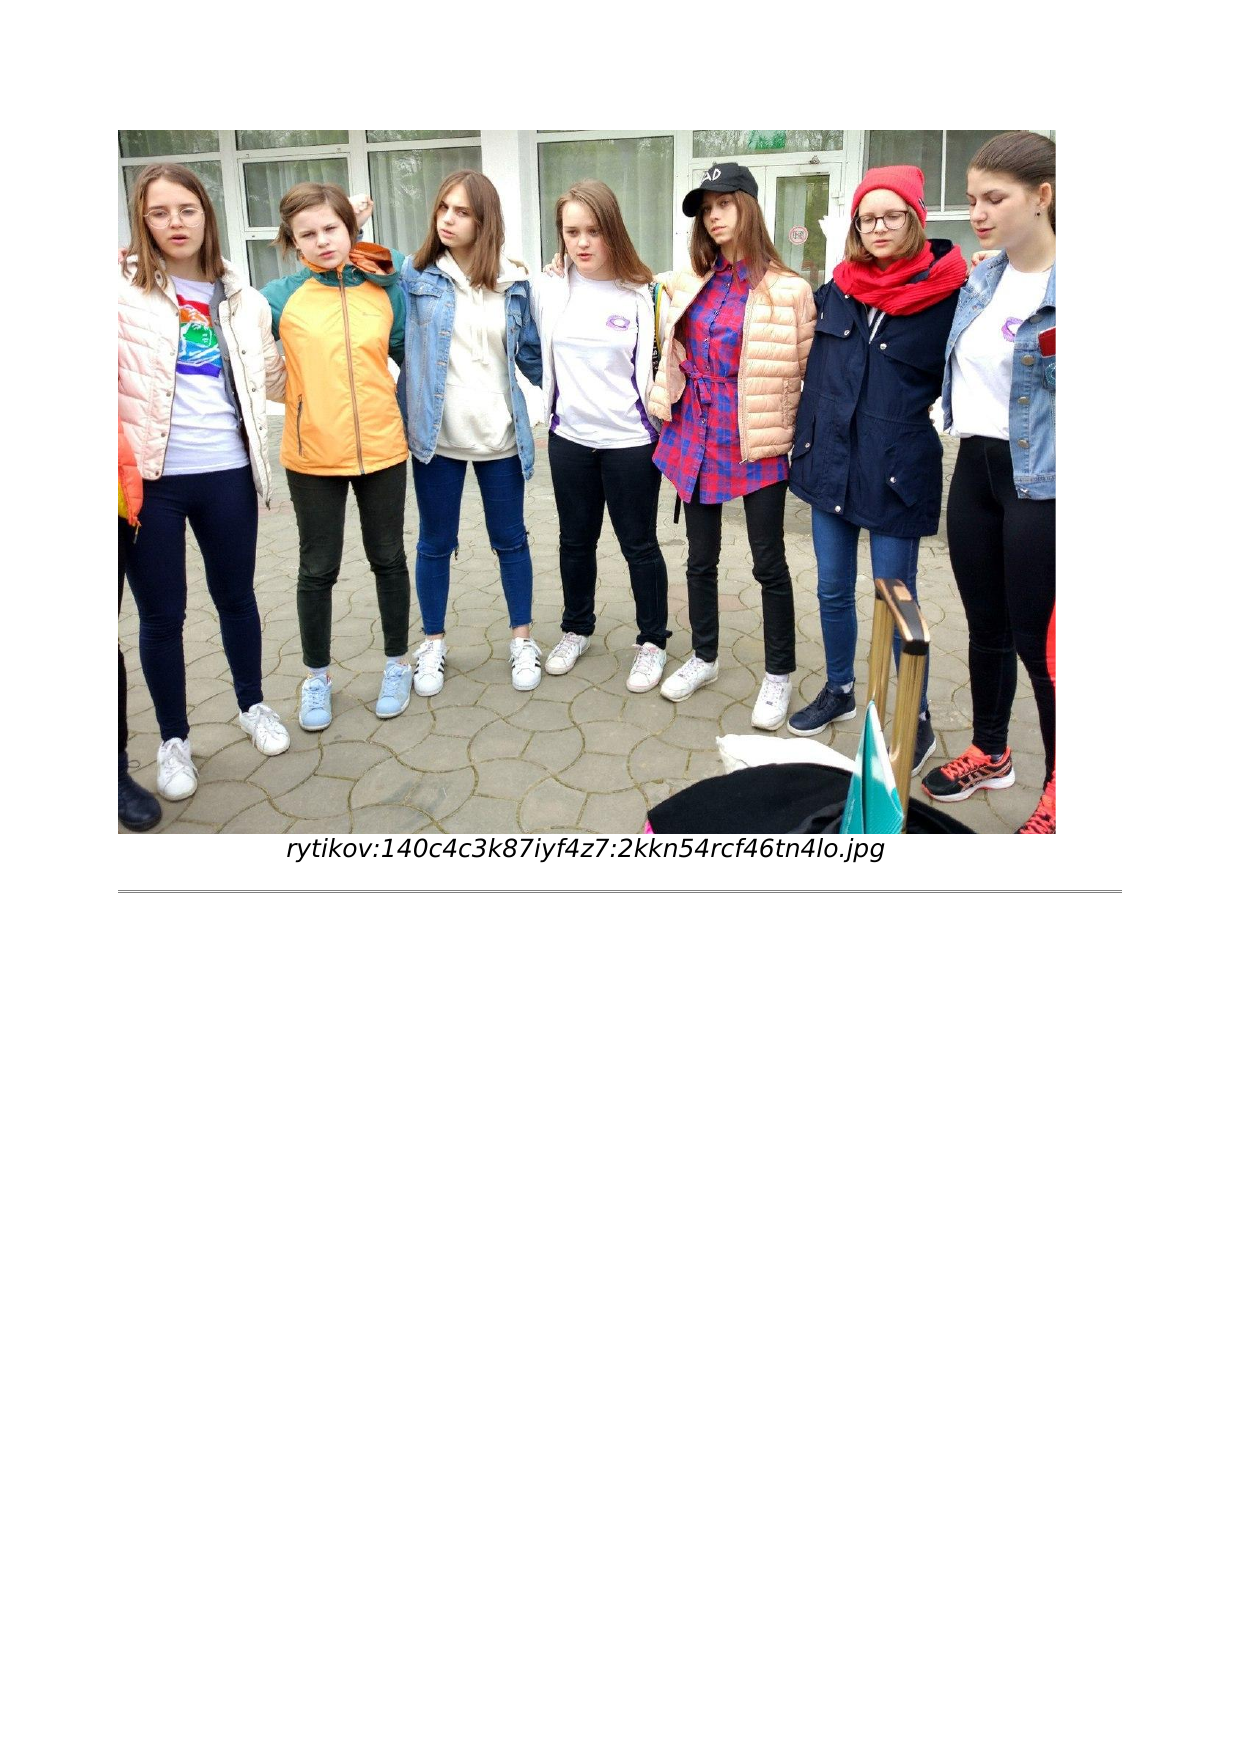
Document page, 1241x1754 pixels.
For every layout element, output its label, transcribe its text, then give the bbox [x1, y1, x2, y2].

picture [118, 130, 1056, 834]
text rytikov:140c4c3k87iyf4z7:2kkn54rcf46tn4lo.jpg [118, 834, 1056, 863]
